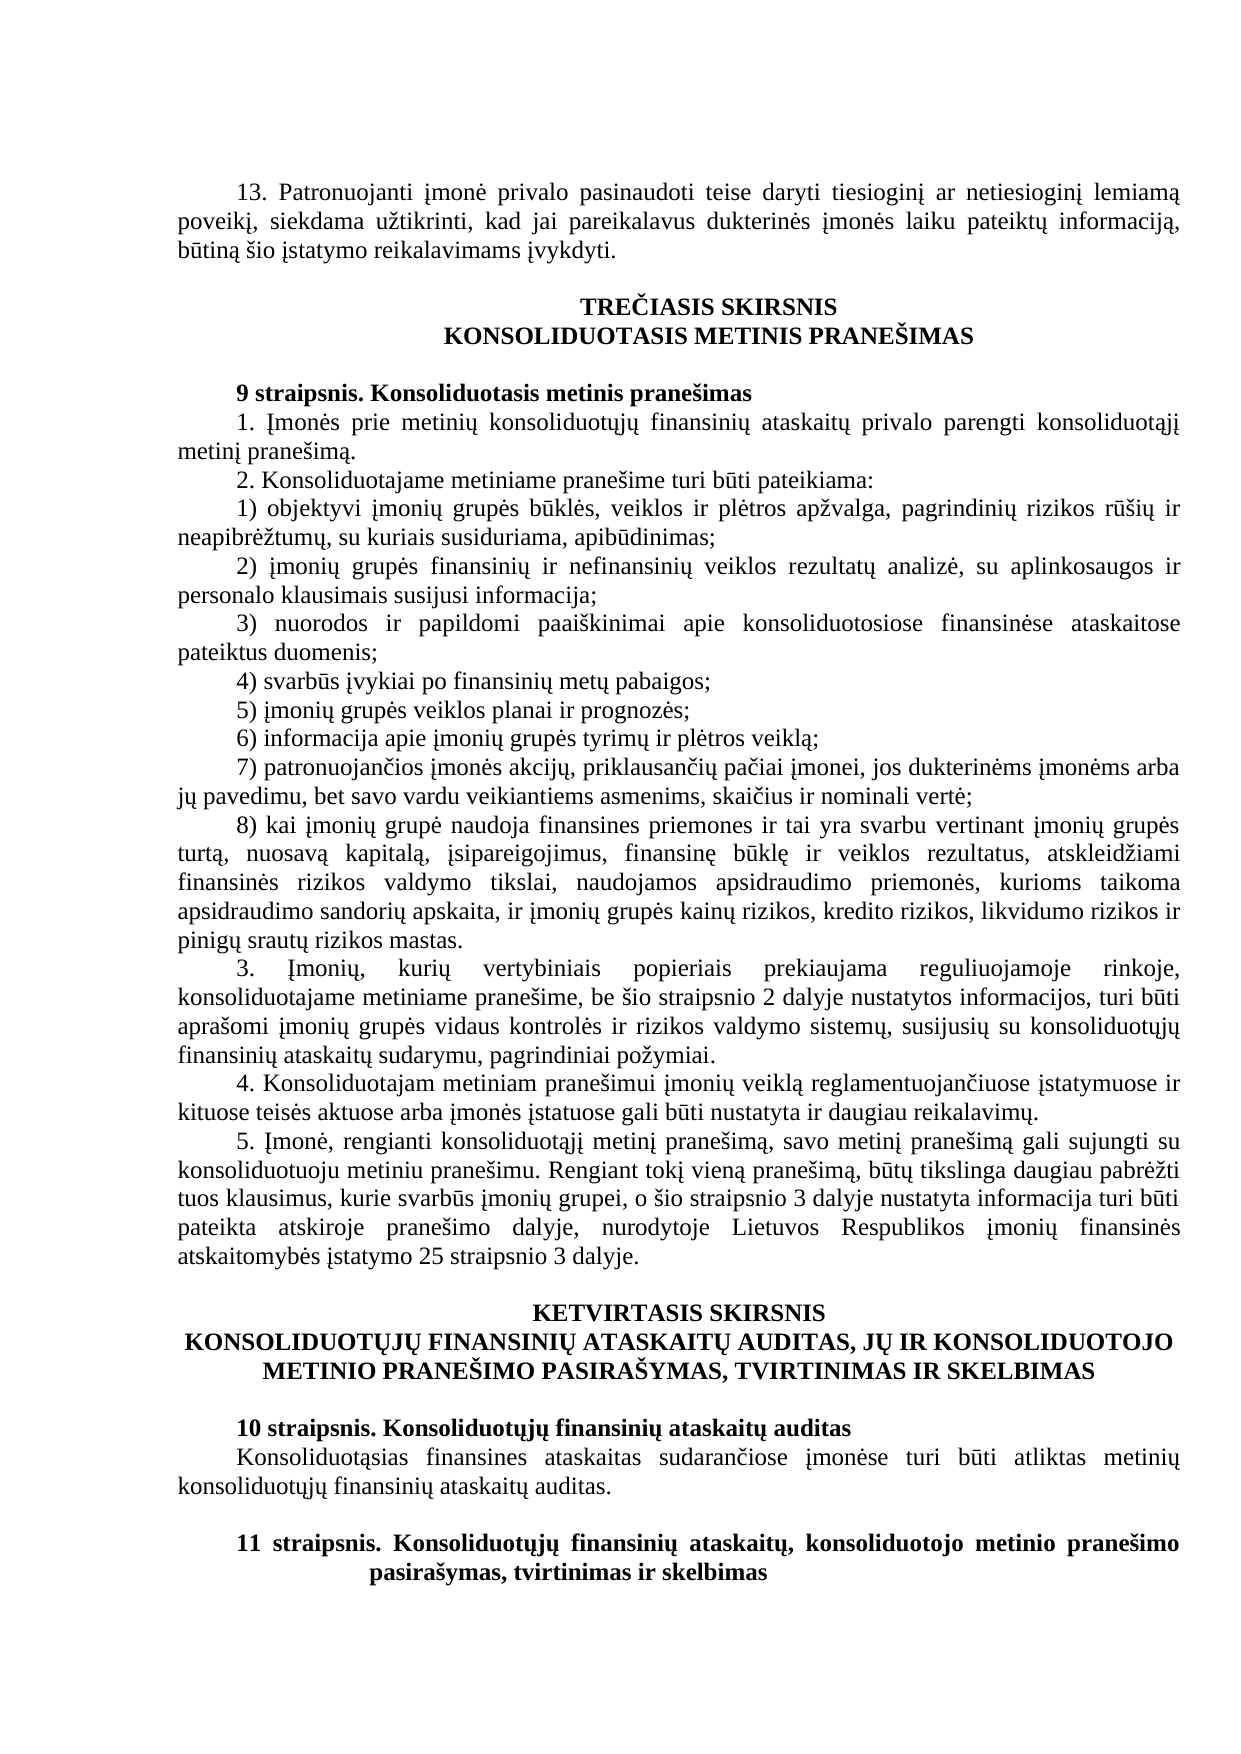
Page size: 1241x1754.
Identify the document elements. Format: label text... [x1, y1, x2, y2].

text 7) patronuojančios įmonės akcijų, priklausančių pačiai įmonei, jos dukterinėms įmonėms arba jų pavedimu, bet savo vardu veikiantiems asmenims, skaičius ir nominali vertė; [177, 752, 1181, 810]
text KONSOLIDUOTASIS METINIS PRANEŠIMAS [177, 321, 1181, 350]
text 5. Įmonė, rengianti konsoliduotąjį metinį pranešimą, savo metinį pranešimą gali sujungti su konsoliduotuoju metiniu pranešimu. Rengiant tokį vieną pranešimą, būtų tikslinga daugiau pabrėžti tuos klausimus, kurie svarbūs įmonių grupei, o šio straipsnio 3 dalyje nustatyta informacija turi būti pateikta atskiroje pranešimo dalyje, nurodytoje Lietuvos Respublikos įmonių finansinės atskaitomybės įstatymo 25 straipsnio 3 dalyje. [177, 1126, 1181, 1270]
text 5) įmonių grupės veiklos planai ir prognozės; [177, 695, 1181, 723]
text TREČIASIS SKIRSNIS [177, 292, 1181, 321]
text 3) nuorodos ir papildomi paaiškinimai apie konsoliduotosiose finansinėse ataskaitose pateiktus duomenis; [177, 608, 1181, 666]
text KONSOLIDUOTŲJŲ FINANSINIŲ ATASKAITŲ AUDITAS, JŲ IR KONSOLIDUOTOJO METINIO PRANEŠIMO PASIRAŠYMAS, TVIRTINIMAS IR SKELBIMAS [177, 1327, 1181, 1385]
text 13. Patronuojanti įmonė privalo pasinaudoti teise daryti tiesioginį ar netiesioginį lemiamą poveikį, siekdama užtikrinti, kad jai pareikalavus dukterinės įmonės laiku pateiktų informaciją, būtiną šio įstatymo reikalavimams įvykdyti. [177, 177, 1181, 263]
text 2. Konsoliduotajame metiniame pranešime turi būti pateikiama: [177, 465, 1181, 493]
text 6) informacija apie įmonių grupės tyrimų ir plėtros veiklą; [177, 723, 1181, 752]
text 10 straipsnis. Konsoliduotųjų finansinių ataskaitų auditas [177, 1413, 1181, 1442]
text 9 straipsnis. Konsoliduotasis metinis pranešimas [177, 378, 1181, 407]
text 1) objektyvi įmonių grupės būklės, veiklos ir plėtros apžvalga, pagrindinių rizikos rūšių ir neapibrėžtumų, su kuriais susiduriama, apibūdinimas; [177, 493, 1181, 551]
text 11 straipsnis. Konsoliduotųjų finansinių ataskaitų, konsoliduotojo metinio pranešimo pasirašymas, tvirtinimas ir skelbimas [236, 1528, 1181, 1586]
text 4. Konsoliduotajam metiniam pranešimui įmonių veiklą reglamentuojančiuose įstatymuose ir kituose teisės aktuose arba įmonės įstatuose gali būti nustatyta ir daugiau reikalavimų. [177, 1068, 1181, 1126]
text 2) įmonių grupės finansinių ir nefinansinių veiklos rezultatų analizė, su aplinkosaugos ir personalo klausimais susijusi informacija; [177, 551, 1181, 608]
text Konsoliduotąsias finansines ataskaitas sudarančiose įmonėse turi būti atliktas metinių konsoliduotųjų finansinių ataskaitų auditas. [177, 1442, 1181, 1500]
text KETVIRTASIS SKIRSNIS [177, 1298, 1181, 1327]
text 1. Įmonės prie metinių konsoliduotųjų finansinių ataskaitų privalo parengti konsoliduotąjį metinį pranešimą. [177, 407, 1181, 465]
text 8) kai įmonių grupė naudoja finansines priemones ir tai yra svarbu vertinant įmonių grupės turtą, nuosavą kapitalą, įsipareigojimus, finansinę būklę ir veiklos rezultatus, atskleidžiami finansinės rizikos valdymo tikslai, naudojamos apsidraudimo priemonės, kurioms taikoma apsidraudimo sandorių apskaita, ir įmonių grupės kainų rizikos, kredito rizikos, likvidumo rizikos ir pinigų srautų rizikos mastas. [177, 810, 1181, 953]
text 4) svarbūs įvykiai po finansinių metų pabaigos; [177, 666, 1181, 695]
text 3. Įmonių, kurių vertybiniais popieriais prekiaujama reguliuojamoje rinkoje, konsoliduotajame metiniame pranešime, be šio straipsnio 2 dalyje nustatytos informacijos, turi būti aprašomi įmonių grupės vidaus kontrolės ir rizikos valdymo sistemų, susijusių su konsoliduotųjų finansinių ataskaitų sudarymu, pagrindiniai požymiai. [177, 953, 1181, 1068]
